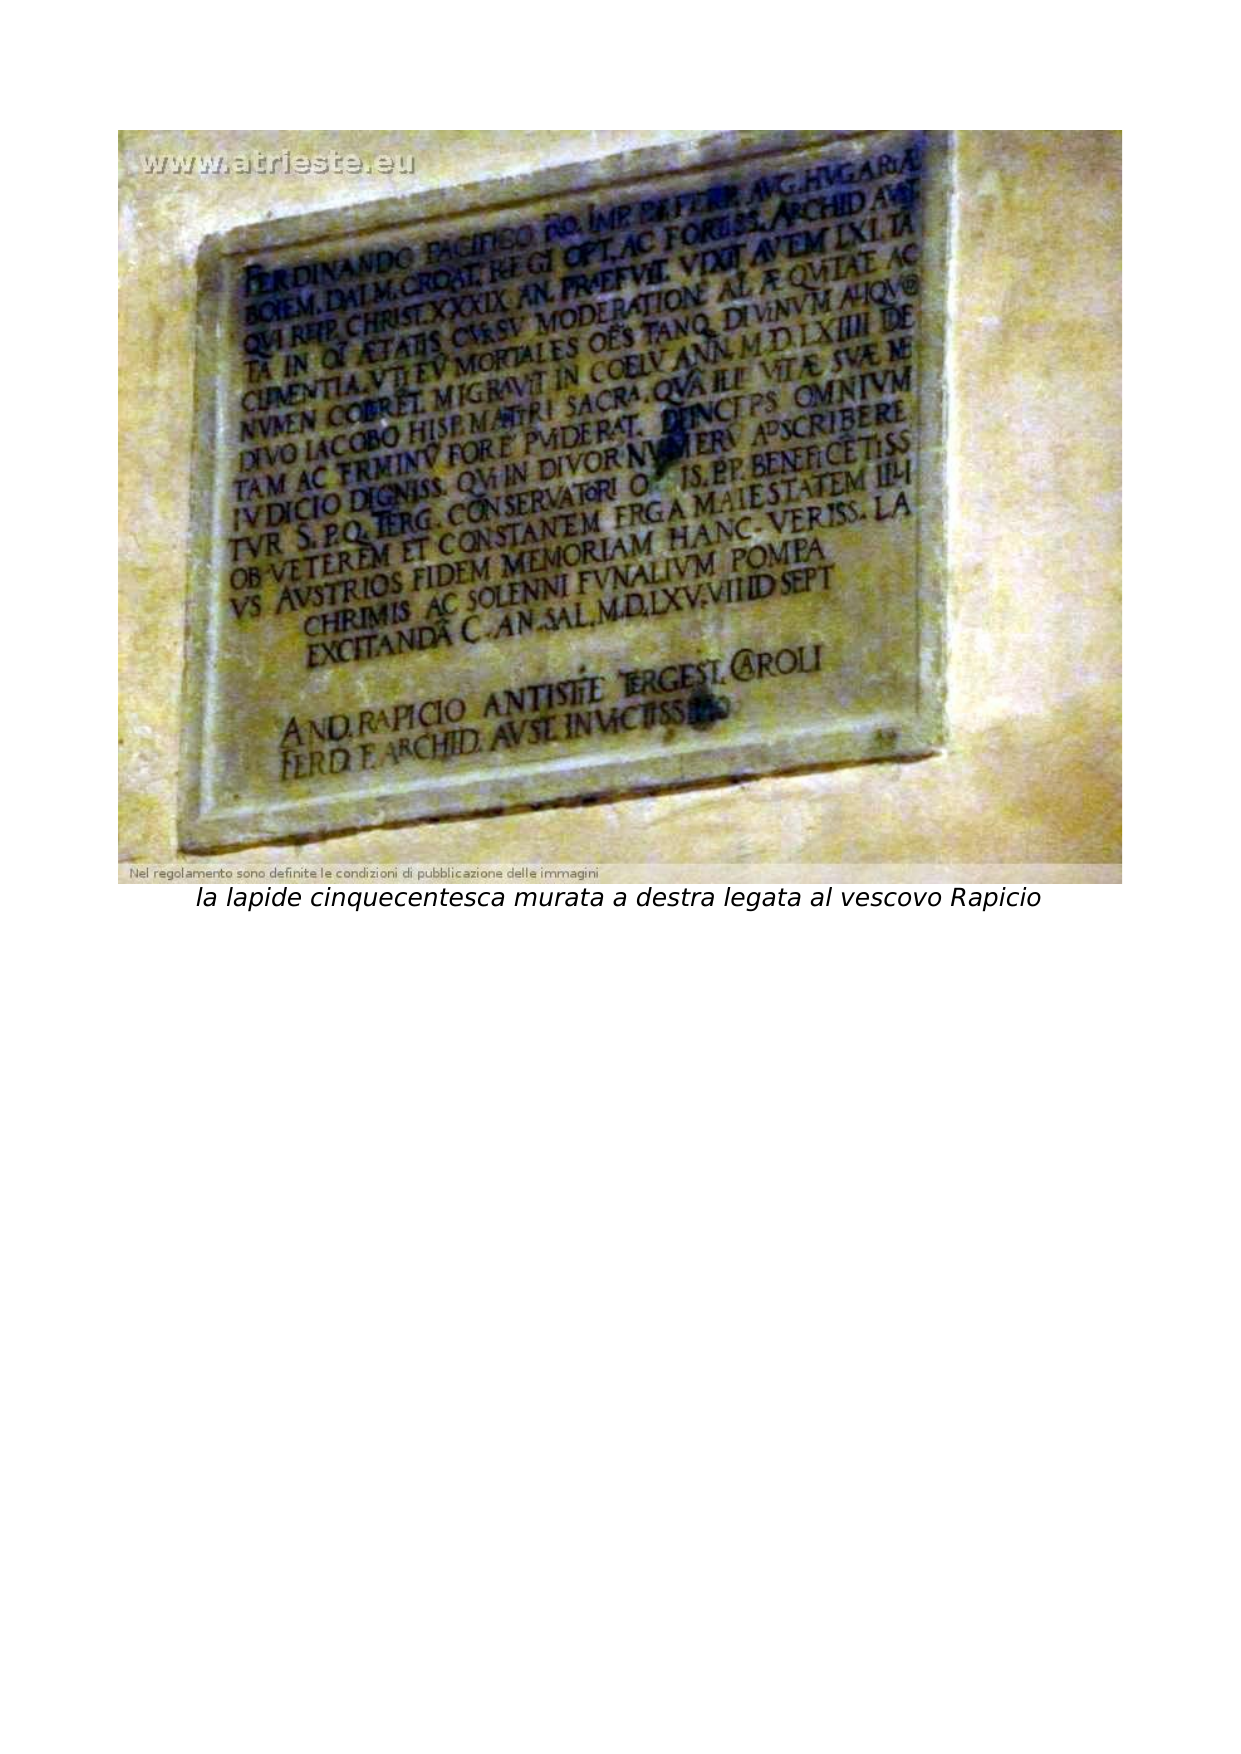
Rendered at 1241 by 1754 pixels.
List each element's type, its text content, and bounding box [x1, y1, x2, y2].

text la lapide cinquecentesca murata a destra legata al vescovo Rapicio [118, 884, 1122, 913]
picture [118, 130, 1123, 884]
